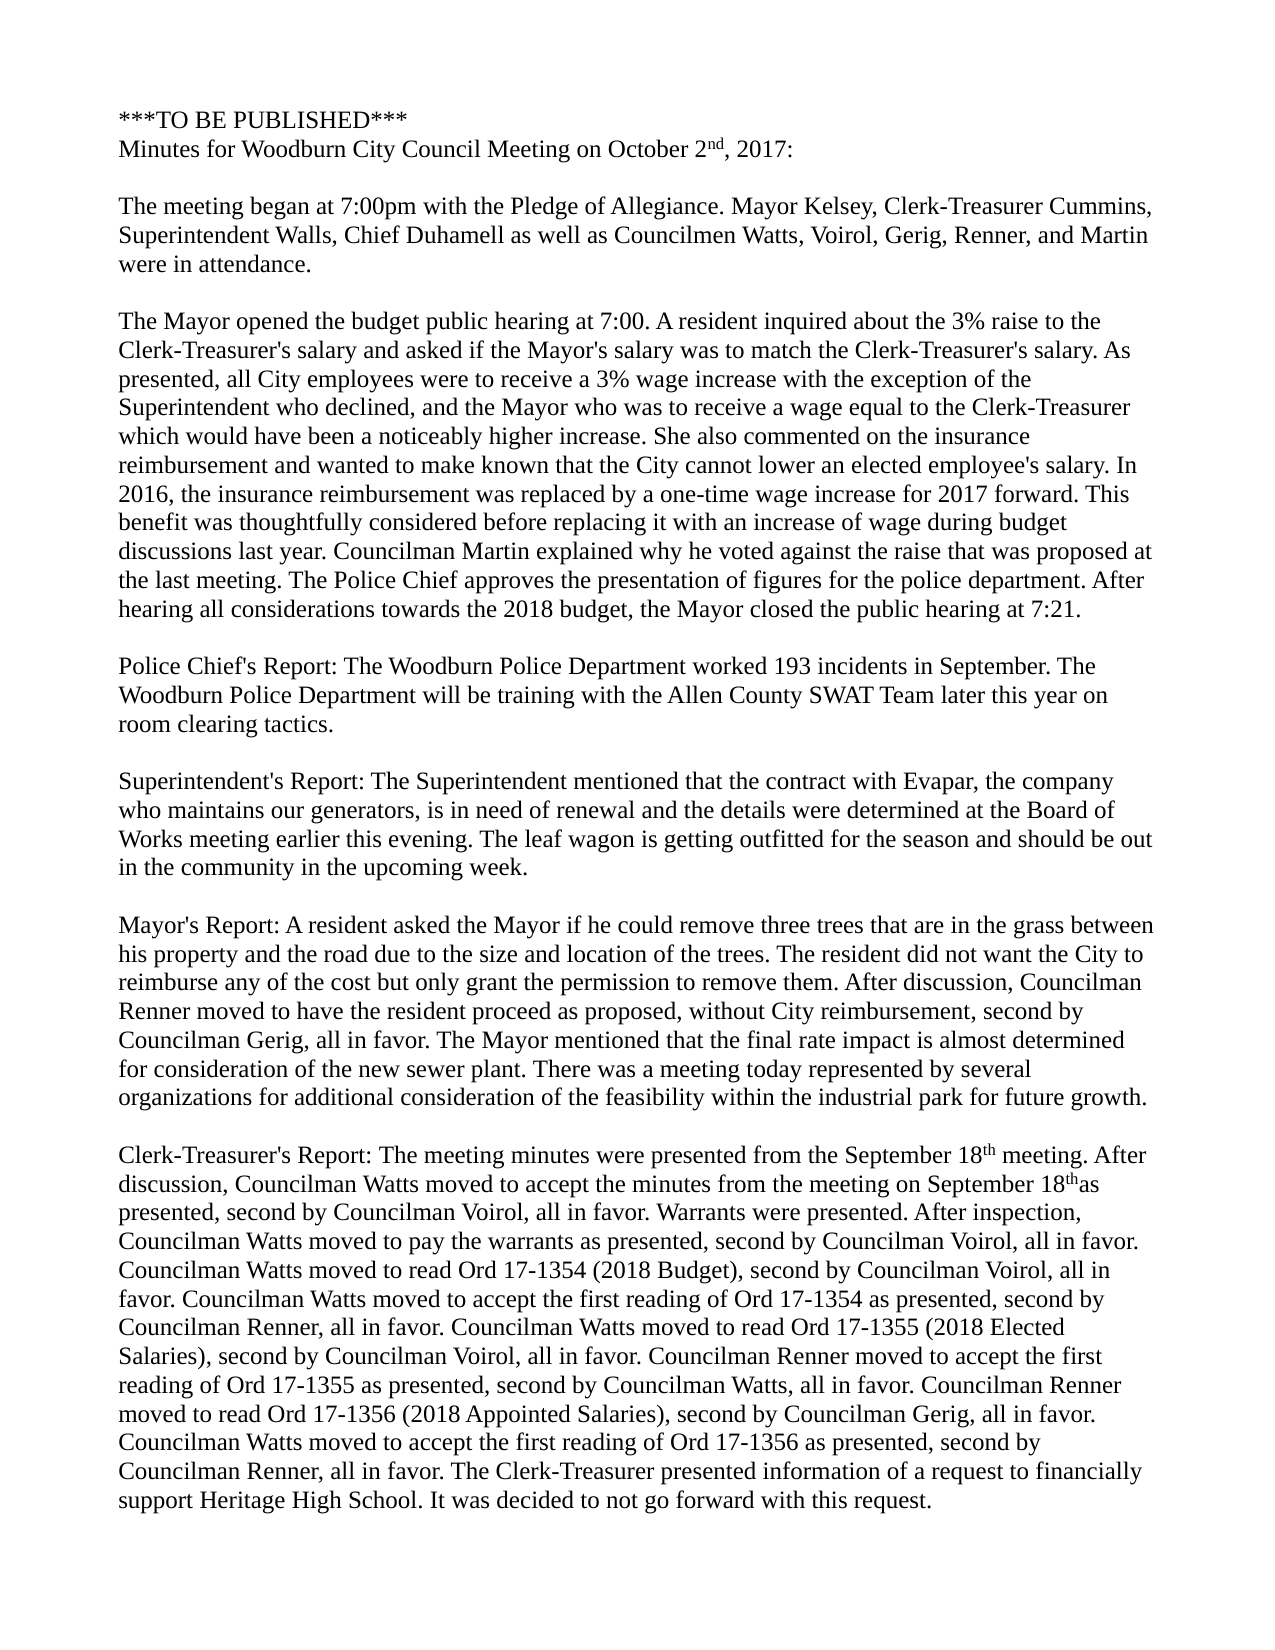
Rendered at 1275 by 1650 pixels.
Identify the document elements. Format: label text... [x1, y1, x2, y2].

text Minutes for Woodburn City Council Meeting on October 2nd, 2017: [118, 134, 1157, 162]
text ***TO BE PUBLISHED*** [118, 105, 1157, 134]
text Police Chief's Report: The Woodburn Police Department worked 193 incidents in September. The Woodburn Police Department will be training with the Allen County SWAT Team later this year on room clearing tactics. [118, 651, 1157, 737]
text The Mayor opened the budget public hearing at 7:00. A resident inquired about the 3% raise to the Clerk-Treasurer's salary and asked if the Mayor's salary was to match the Clerk-Treasurer's salary. As presented, all City employees were to receive a 3% wage increase with the exception of the Superintendent who declined, and the Mayor who was to receive a wage equal to the Clerk-Treasurer which would have been a noticeably higher increase. She also commented on the insurance reimbursement and wanted to make known that the City cannot lower an elected employee's salary. In 2016, the insurance reimbursement was replaced by a one-time wage increase for 2017 forward. This benefit was thoughtfully considered before replacing it with an increase of wage during budget discussions last year. Councilman Martin explained why he voted against the raise that was proposed at the last meeting. The Police Chief approves the presentation of figures for the police department. After hearing all considerations towards the 2018 budget, the Mayor closed the public hearing at 7:21. [118, 306, 1157, 622]
text The meeting began at 7:00pm with the Pledge of Allegiance. Mayor Kelsey, Clerk-Treasurer Cummins, Superintendent Walls, Chief Duhamell as well as Councilmen Watts, Voirol, Gerig, Renner, and Martin were in attendance. [118, 191, 1157, 277]
text Superintendent's Report: The Superintendent mentioned that the contract with Evapar, the company who maintains our generators, is in need of renewal and the details were determined at the Board of Works meeting earlier this evening. The leaf wagon is getting outfitted for the season and should be out in the community in the upcoming week. [118, 766, 1157, 881]
text Mayor's Report: A resident asked the Mayor if he could remove three trees that are in the grass between his property and the road due to the size and location of the trees. The resident did not want the City to reimburse any of the cost but only grant the permission to remove them. After discussion, Councilman Renner moved to have the resident proceed as proposed, without City reimbursement, second by Councilman Gerig, all in favor. The Mayor mentioned that the final rate impact is almost determined for consideration of the new sewer plant. There was a meeting today represented by several organizations for additional consideration of the feasibility within the industrial park for future growth. [118, 910, 1157, 1111]
text Clerk-Treasurer's Report: The meeting minutes were presented from the September 18th meeting. After discussion, Councilman Watts moved to accept the minutes from the meeting on September 18thas presented, second by Councilman Voirol, all in favor. Warrants were presented. After inspection, Councilman Watts moved to pay the warrants as presented, second by Councilman Voirol, all in favor. Councilman Watts moved to read Ord 17-1354 (2018 Budget), second by Councilman Voirol, all in favor. Councilman Watts moved to accept the first reading of Ord 17-1354 as presented, second by Councilman Renner, all in favor. Councilman Watts moved to read Ord 17-1355 (2018 Elected Salaries), second by Councilman Voirol, all in favor. Councilman Renner moved to accept the first reading of Ord 17-1355 as presented, second by Councilman Watts, all in favor. Councilman Renner moved to read Ord 17-1356 (2018 Appointed Salaries), second by Councilman Gerig, all in favor. Councilman Watts moved to accept the first reading of Ord 17-1356 as presented, second by Councilman Renner, all in favor. The Clerk-Treasurer presented information of a request to financially support Heritage High School. It was decided to not go forward with this request. [118, 1140, 1157, 1514]
